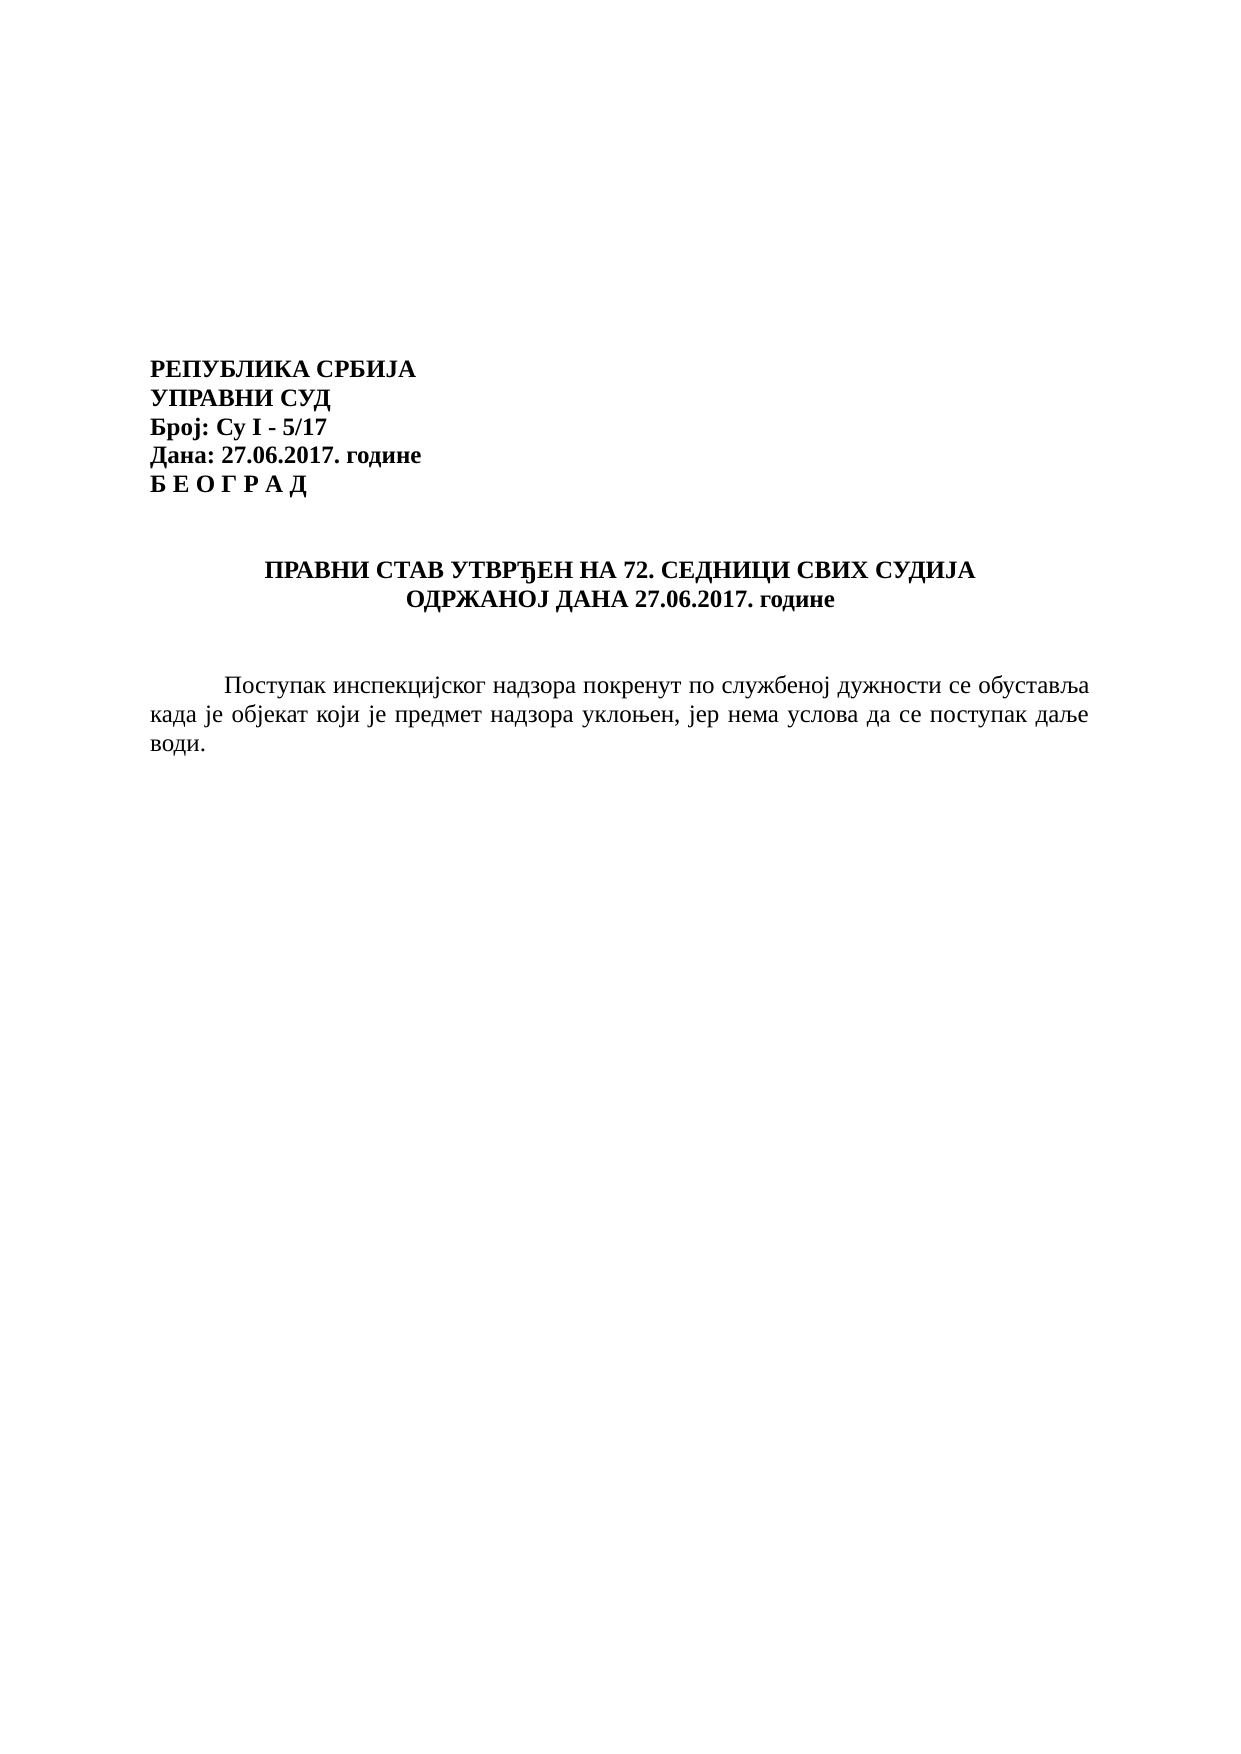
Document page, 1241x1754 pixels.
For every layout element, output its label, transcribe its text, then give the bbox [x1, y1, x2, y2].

text Поступак инспекцијског надзора покренут по службеној дужности се обуставља када је објекат који је предмет надзора уклоњен, јер нема услова да се поступак даље води. [150, 670, 1090, 757]
text ПРАВНИ СТАВ УТВРЂЕН НА 72. СЕДНИЦИ СВИХ СУДИЈА [150, 555, 1090, 584]
text Дана: 27.06.2017. године [150, 440, 1090, 469]
text ОДРЖАНОЈ ДАНА 27.06.2017. године [150, 584, 1090, 613]
text Б Е О Г Р А Д [150, 469, 1090, 498]
text Број: Су I - 5/17 [150, 412, 1090, 440]
text РЕПУБЛИКА СРБИЈА [150, 148, 1090, 383]
text УПРАВНИ СУД [150, 383, 1090, 412]
